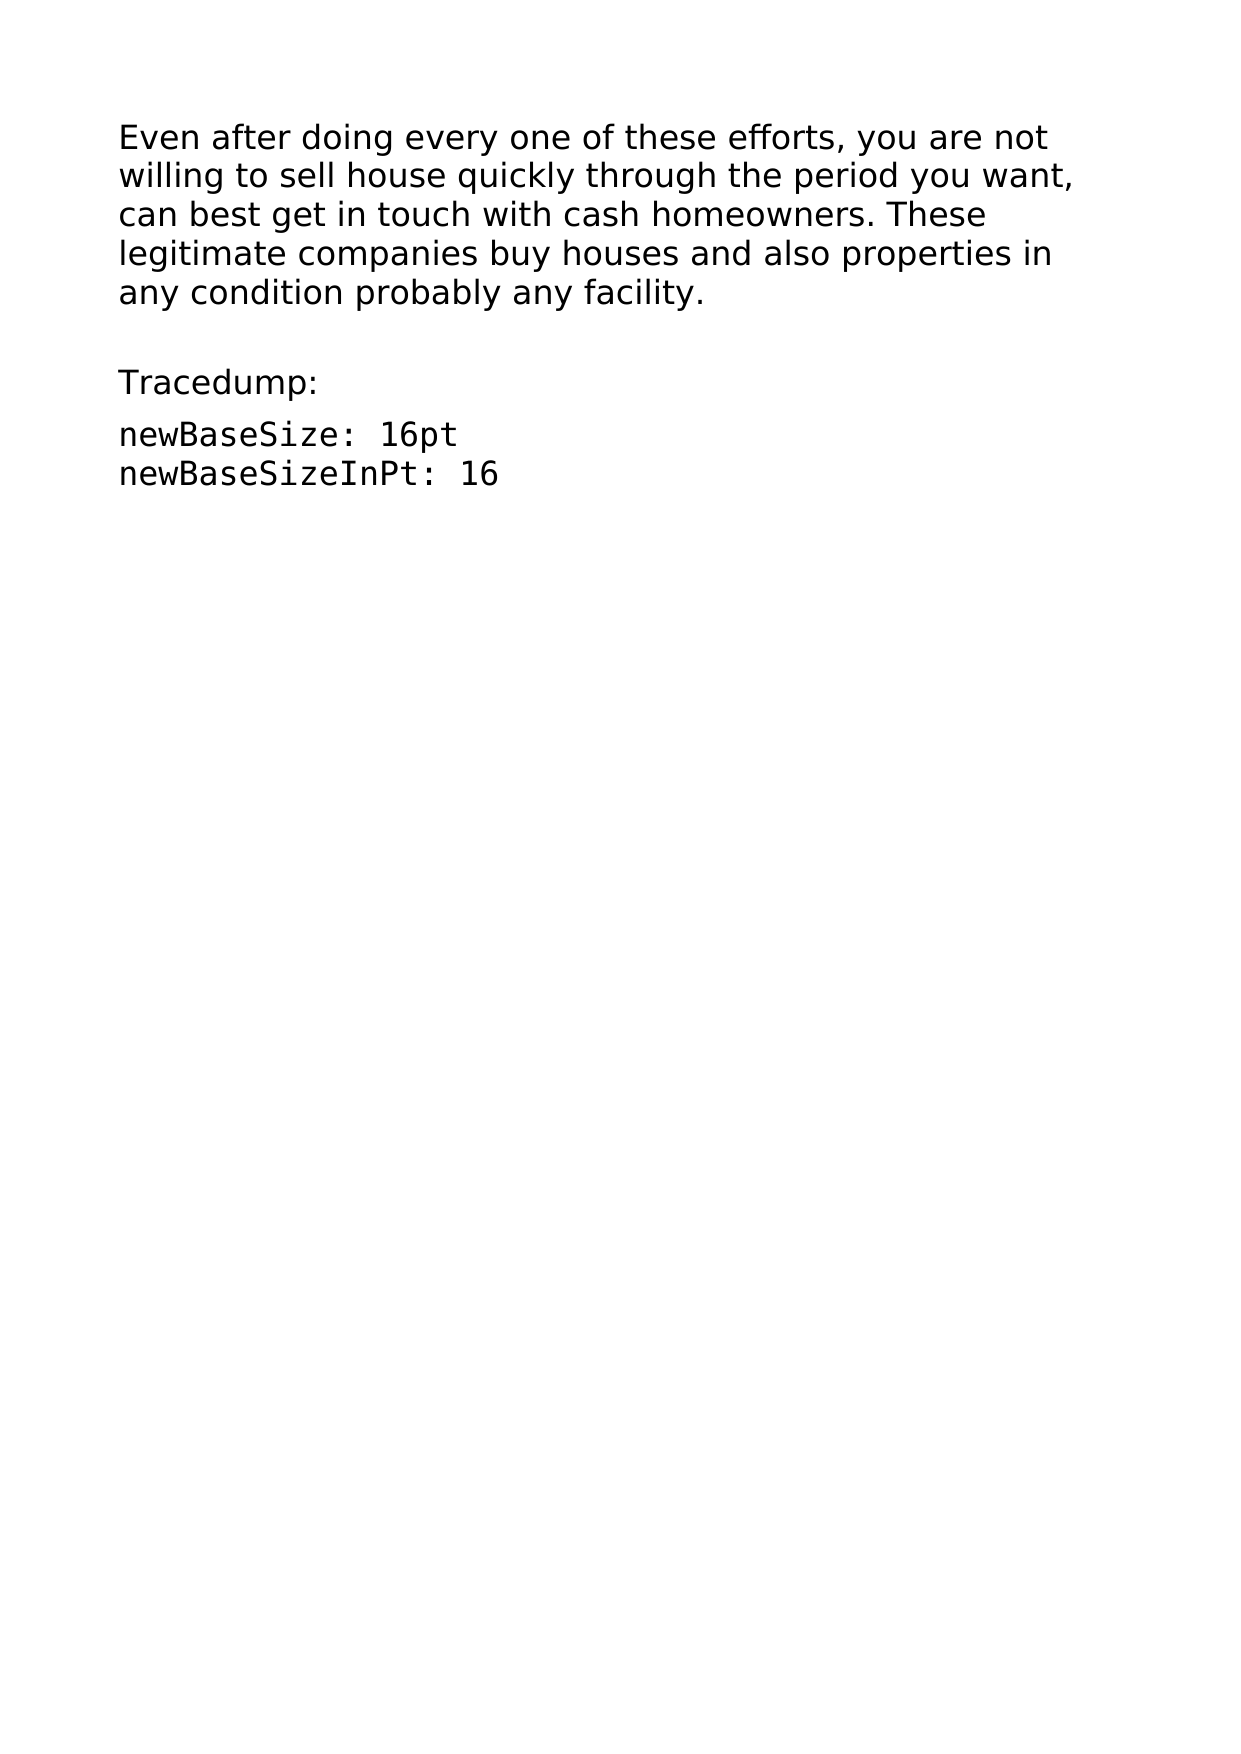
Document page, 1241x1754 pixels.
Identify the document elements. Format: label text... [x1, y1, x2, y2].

text Even after doing every one of these efforts, you are not willing to sell house quickly through the period you want, can best get in touch with cash homeowners. These legitimate companies buy houses and also properties in any condition probably any facility. [118, 118, 1122, 312]
text Tracedump: [118, 325, 1122, 403]
text newBaseSize: 16pt newBaseSizeInPt: 16 [118, 415, 1122, 493]
